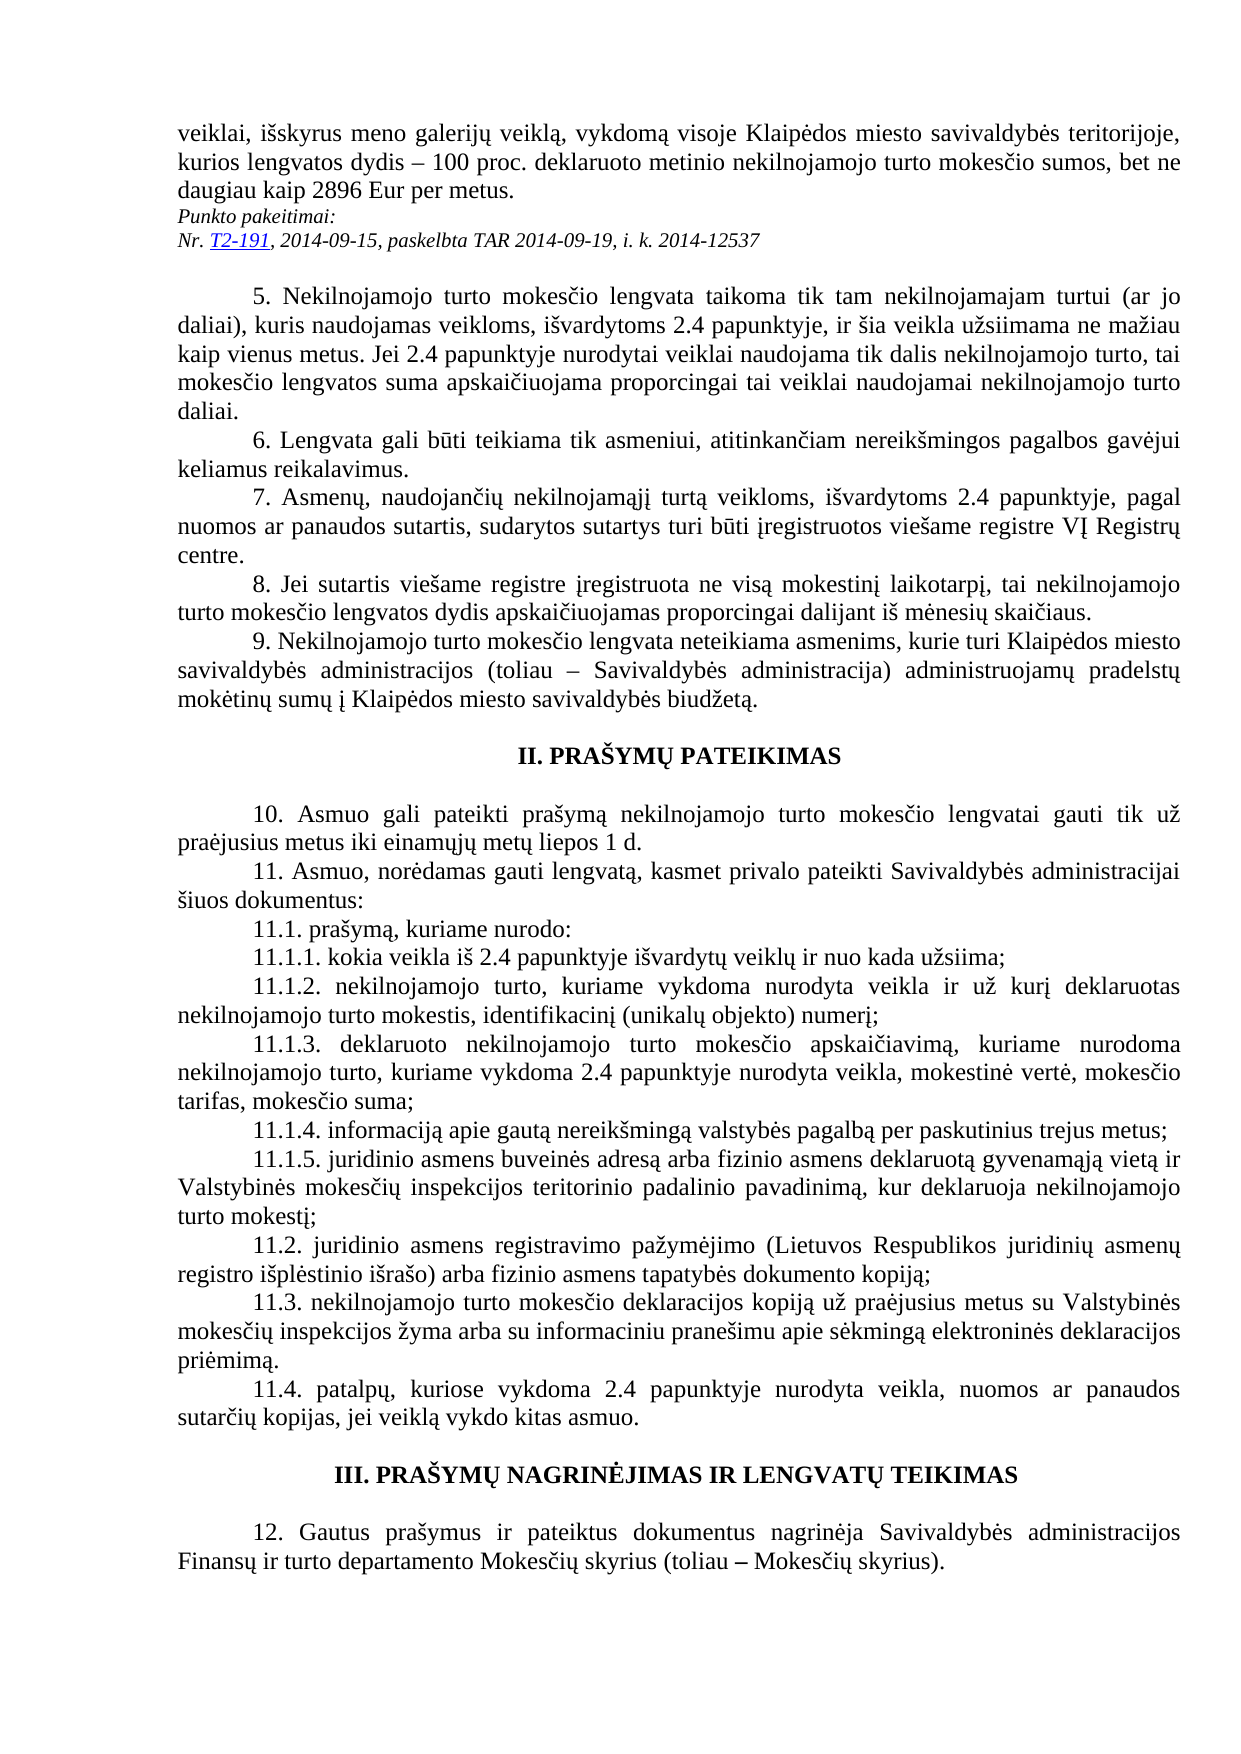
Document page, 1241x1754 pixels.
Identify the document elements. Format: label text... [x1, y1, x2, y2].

text III. PRAŠYMŲ NAGRINĖJIMAS IR LENGVATŲ TEIKIMAS [177, 1460, 1181, 1489]
text 11.4. patalpų, kuriose vykdoma 2.4 papunktyje nurodyta veikla, nuomos ar panaudos sutarčių kopijas, jei veiklą vykdo kitas asmuo. [177, 1374, 1181, 1431]
text II. PRAŠYMŲ PATEIKIMAS [177, 741, 1181, 770]
text 11.2. juridinio asmens registravimo pažymėjimo (Lietuvos Respublikos juridinių asmenų registro išplėstinio išrašo) arba fizinio asmens tapatybės dokumento kopiją; [177, 1230, 1181, 1287]
text 11.1. prašymą, kuriame nurodo: [177, 914, 1181, 942]
text Punkto pakeitimai: [177, 204, 1181, 228]
text 12. Gautus prašymus ir pateiktus dokumentus nagrinėja Savivaldybės administracijos Finansų ir turto departamento Mokesčių skyrius (toliau – Mokesčių skyrius). [177, 1517, 1181, 1575]
text 11.3. nekilnojamojo turto mokesčio deklaracijos kopiją už praėjusius metus su Valstybinės mokesčių inspekcijos žyma arba su informaciniu pranešimu apie sėkmingą elektroninės deklaracijos priėmimą. [177, 1287, 1181, 1374]
text 10. Asmuo gali pateikti prašymą nekilnojamojo turto mokesčio lengvatai gauti tik už praėjusius metus iki einamųjų metų liepos 1 d. [177, 799, 1181, 856]
text 11.1.1. kokia veikla iš 2.4 papunktyje išvardytų veiklų ir nuo kada užsiima; [177, 942, 1181, 971]
text 9. Nekilnojamojo turto mokesčio lengvata neteikiama asmenims, kurie turi Klaipėdos miesto savivaldybės administracijos (toliau – Savivaldybės administracija) administruojamų pradelstų mokėtinų sumų į Klaipėdos miesto savivaldybės biudžetą. [177, 626, 1181, 712]
text 7. Asmenų, naudojančių nekilnojamąjį turtą veikloms, išvardytoms 2.4 papunktyje, pagal nuomos ar panaudos sutartis, sudarytos sutartys turi būti įregistruotos viešame registre VĮ Registrų centre. [177, 482, 1181, 569]
text 11. Asmuo, norėdamas gauti lengvatą, kasmet privalo pateikti Savivaldybės administracijai šiuos dokumentus: [177, 856, 1181, 914]
text 5. Nekilnojamojo turto mokesčio lengvata taikoma tik tam nekilnojamajam turtui (ar jo daliai), kuris naudojamas veikloms, išvardytoms 2.4 papunktyje, ir šia veikla užsiimama ne mažiau kaip vienus metus. Jei 2.4 papunktyje nurodytai veiklai naudojama tik dalis nekilnojamojo turto, tai mokesčio lengvatos suma apskaičiuojama proporcingai tai veiklai naudojamai nekilnojamojo turto daliai. [177, 281, 1181, 425]
text 11.1.4. informaciją apie gautą nereikšmingą valstybės pagalbą per paskutinius trejus metus; [177, 1115, 1181, 1144]
text 11.1.2. nekilnojamojo turto, kuriame vykdoma nurodyta veikla ir už kurį deklaruotas nekilnojamojo turto mokestis, identifikacinį (unikalų objekto) numerį; [177, 971, 1181, 1029]
text Nr. T2-191, 2014-09-15, paskelbta TAR 2014-09-19, i. k. 2014-12537 [177, 228, 1181, 252]
text 11.1.3. deklaruoto nekilnojamojo turto mokesčio apskaičiavimą, kuriame nurodoma nekilnojamojo turto, kuriame vykdoma 2.4 papunktyje nurodyta veikla, mokestinė vertė, mokesčio tarifas, mokesčio suma; [177, 1029, 1181, 1115]
text 8. Jei sutartis viešame registre įregistruota ne visą mokestinį laikotarpį, tai nekilnojamojo turto mokesčio lengvatos dydis apskaičiuojamas proporcingai dalijant iš mėnesių skaičiaus. [177, 569, 1181, 626]
text 11.1.5. juridinio asmens buveinės adresą arba fizinio asmens deklaruotą gyvenamąją vietą ir Valstybinės mokesčių inspekcijos teritorinio padalinio pavadinimą, kur deklaruoja nekilnojamojo turto mokestį; [177, 1144, 1181, 1230]
text veiklai, išskyrus meno galerijų veiklą, vykdomą visoje Klaipėdos miesto savivaldybės teritorijoje, kurios lengvatos dydis – 100 proc. deklaruoto metinio nekilnojamojo turto mokesčio sumos, bet ne daugiau kaip 2896 Eur per metus. [177, 118, 1181, 204]
text 6. Lengvata gali būti teikiama tik asmeniui, atitinkančiam nereikšmingos pagalbos gavėjui keliamus reikalavimus. [177, 425, 1181, 482]
